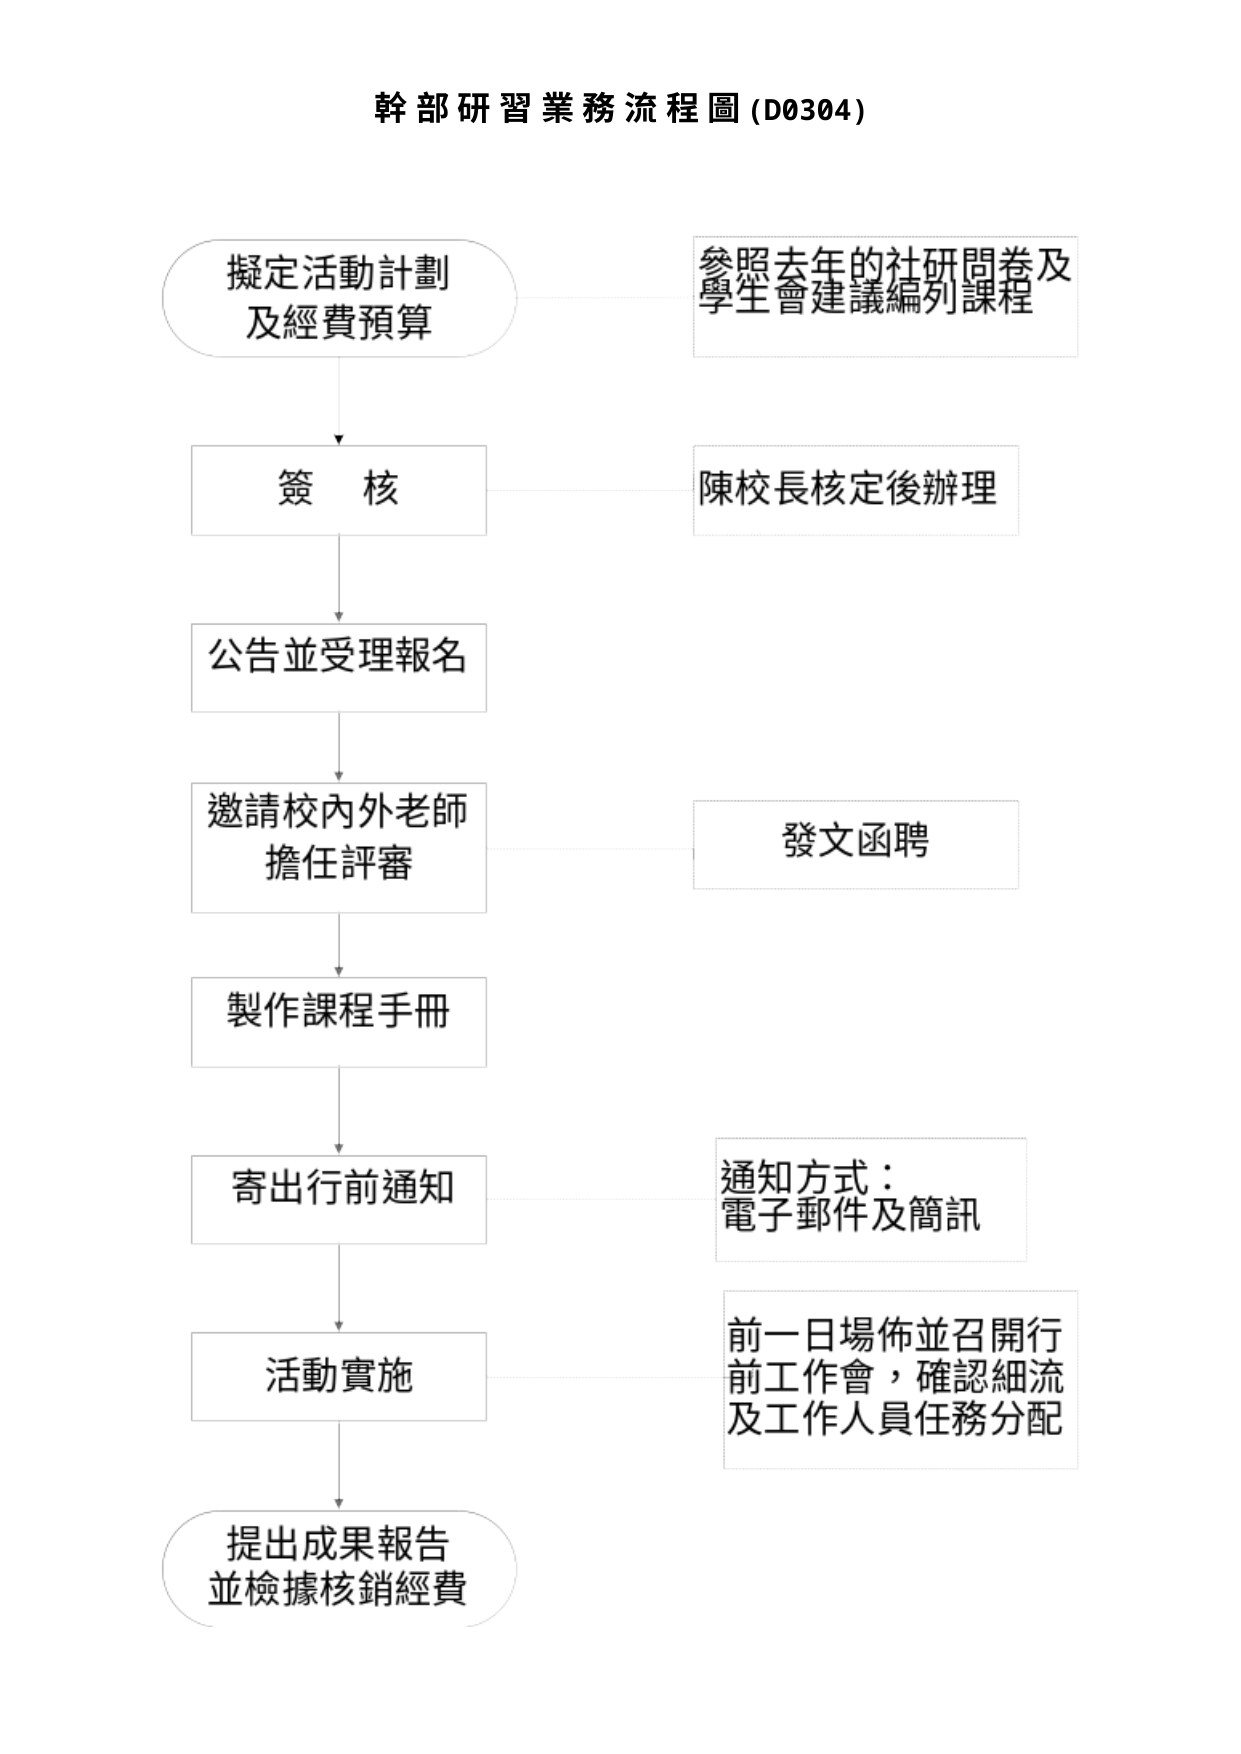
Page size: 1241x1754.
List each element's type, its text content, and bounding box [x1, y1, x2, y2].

text 幹部研習業務流程圖(D0304) [151, 64, 1089, 127]
